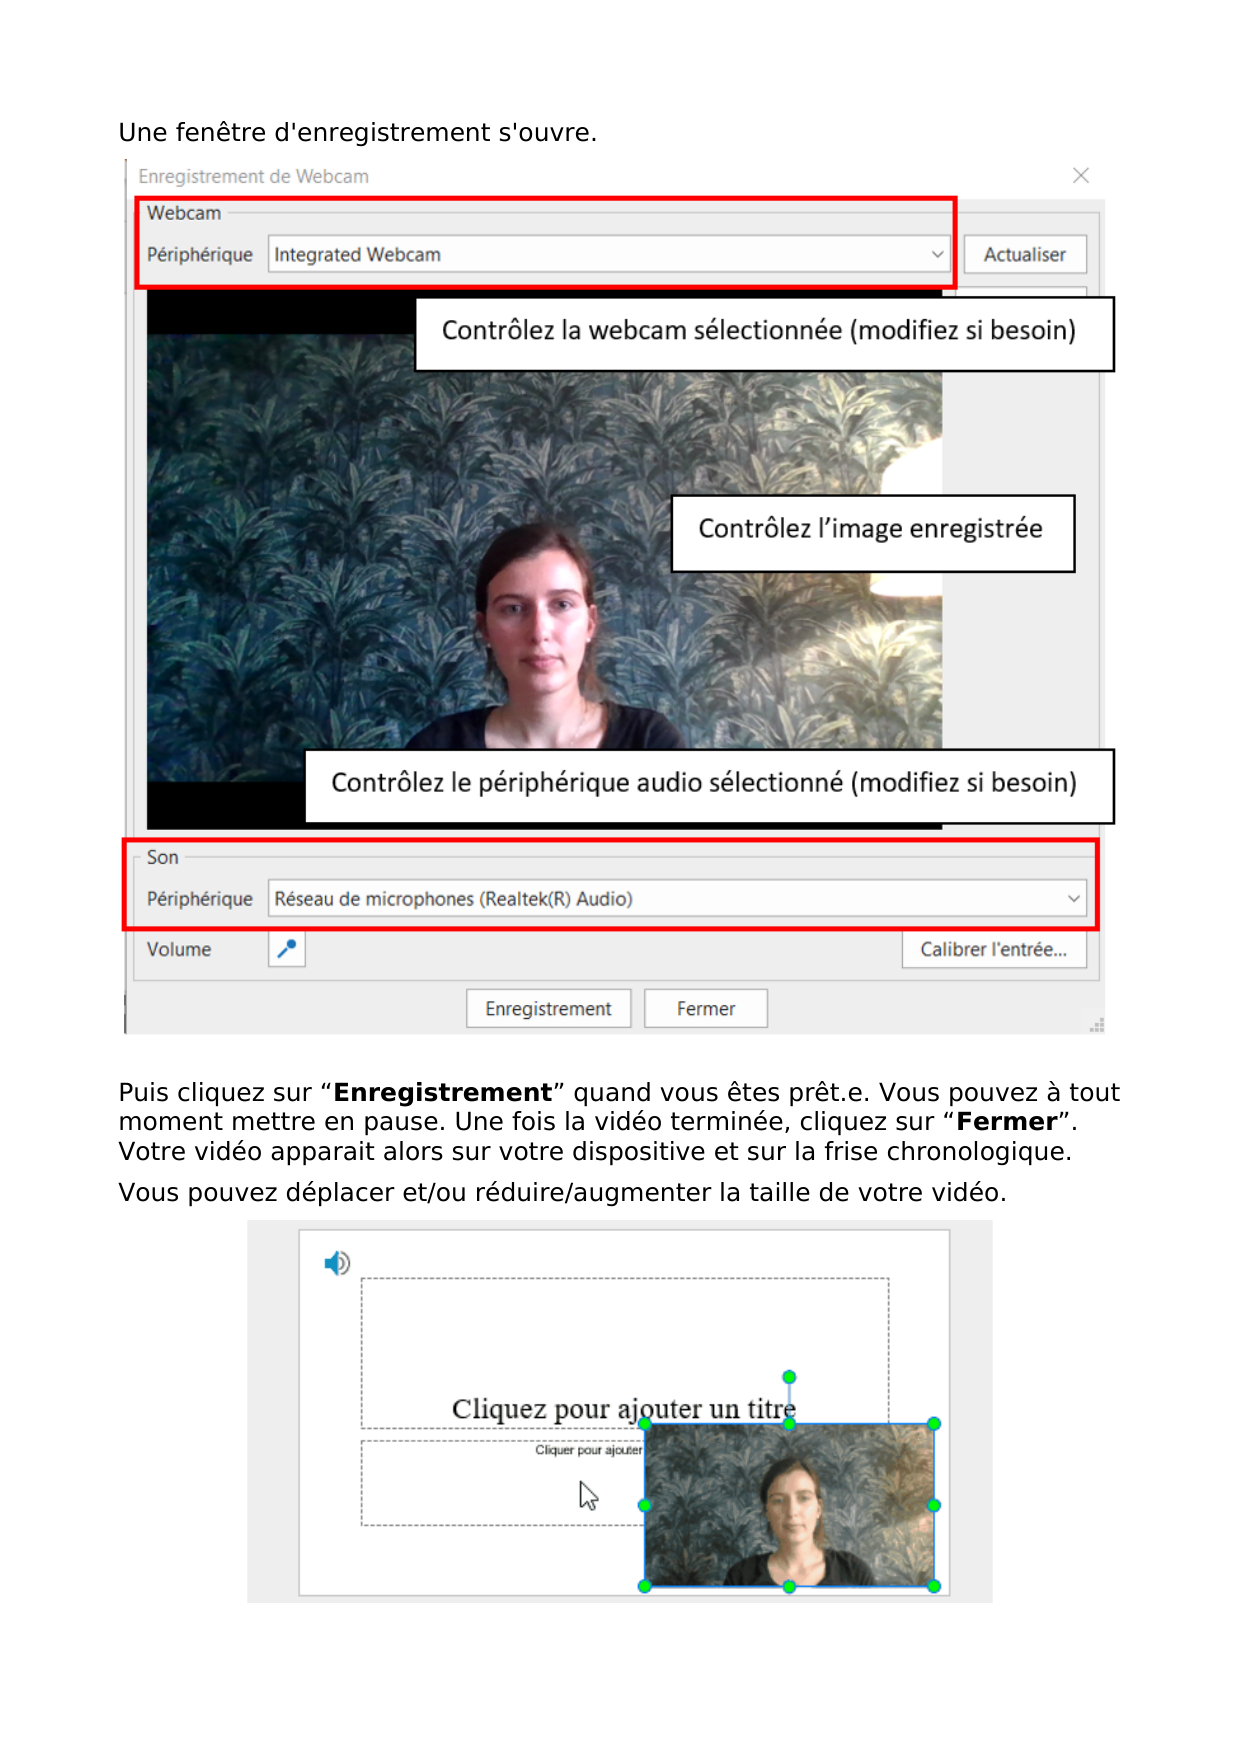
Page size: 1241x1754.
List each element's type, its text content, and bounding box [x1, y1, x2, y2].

text Une fenêtre d'enregistrement s'ouvre. [118, 118, 1122, 147]
text Vous pouvez déplacer et/ou réduire/augmenter la taille de votre vidéo. [118, 1178, 1122, 1208]
picture [247, 1220, 993, 1603]
picture [118, 159, 1123, 1037]
text Puis cliquez sur “Enregistrement” quand vous êtes prêt.e. Vous pouvez à tout moment mettre en pause. Une fois la vidéo terminée, cliquez sur “Fermer”. Votre vidéo apparait alors sur votre dispositive et sur la frise chronologique. [118, 1078, 1122, 1166]
